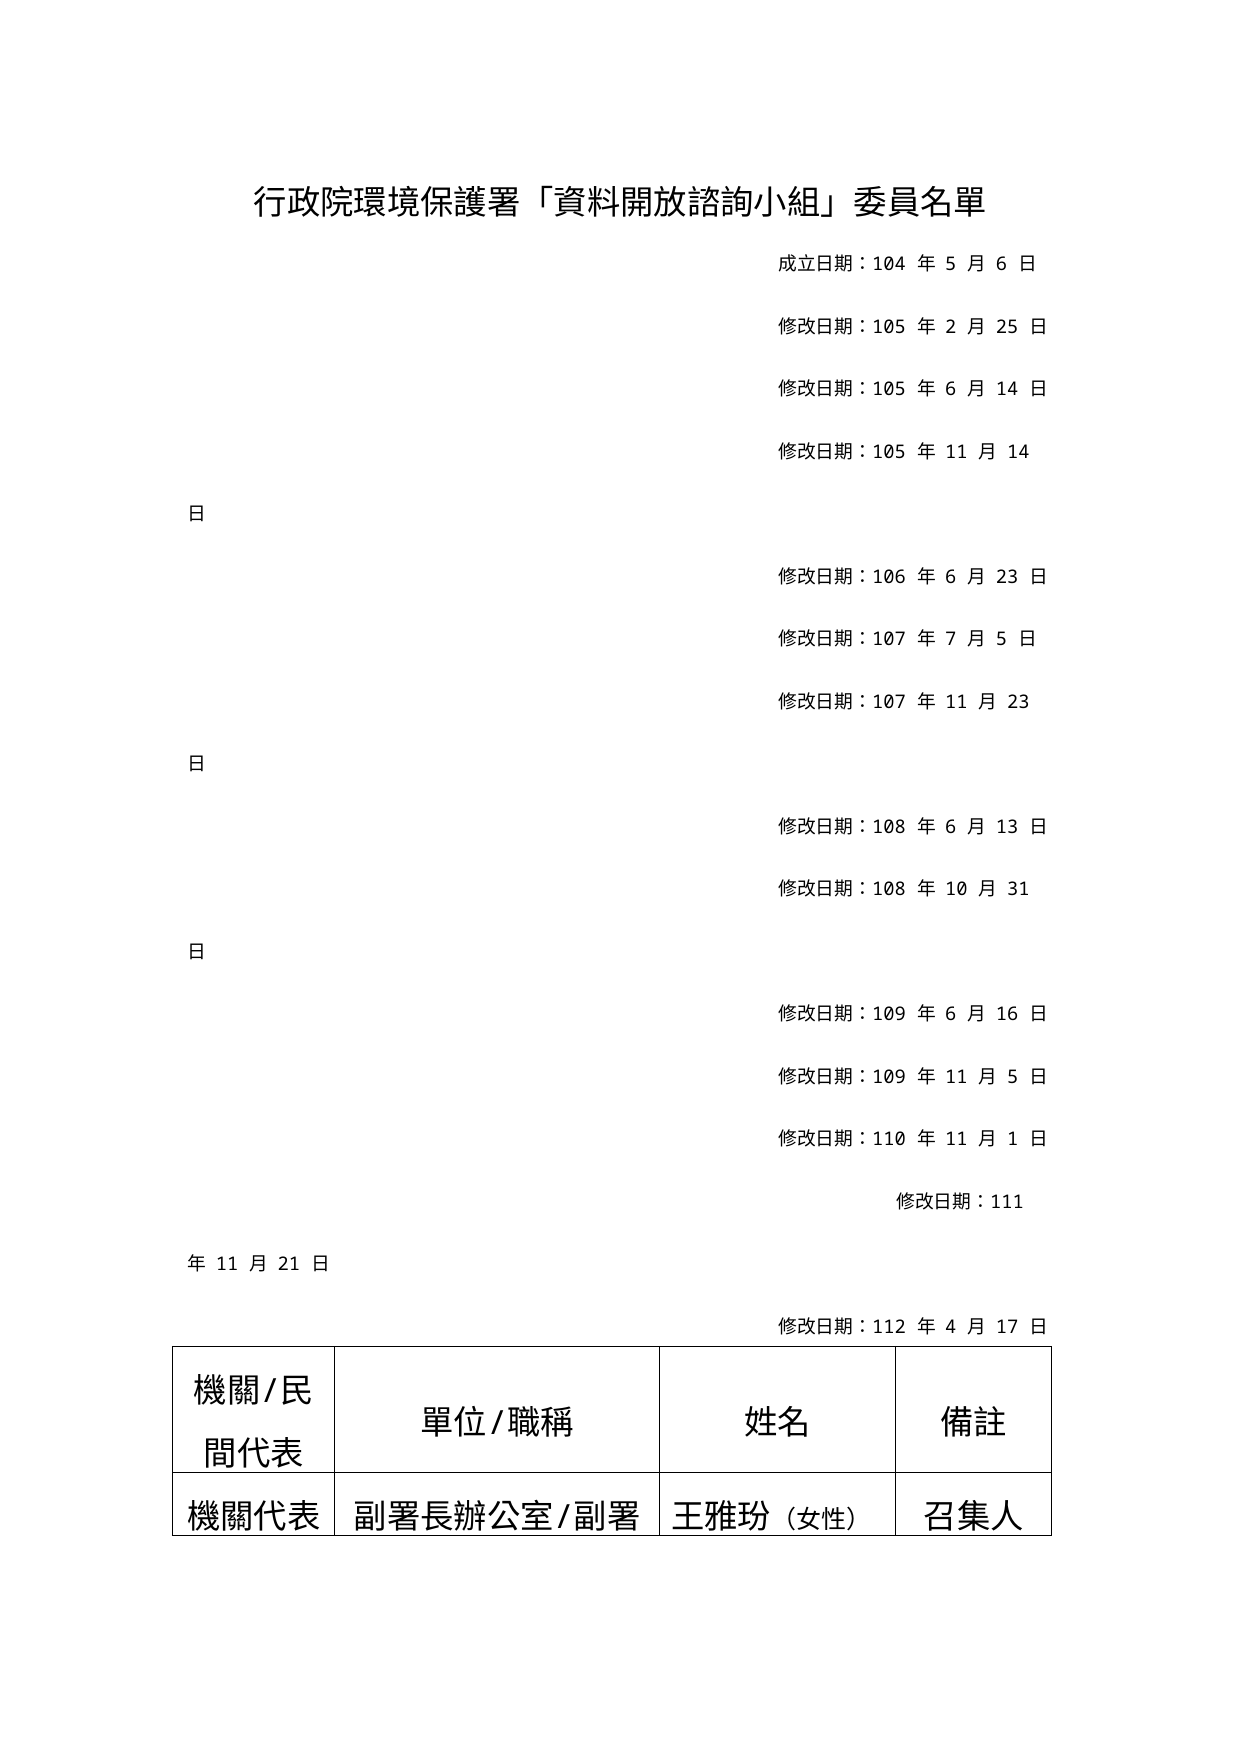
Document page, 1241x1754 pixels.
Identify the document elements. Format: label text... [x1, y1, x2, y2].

text 修改日期：105 年 6 月 14 日 [187, 346, 1053, 408]
table_cell 召集人 [896, 1473, 1051, 1535]
text 行政院環境保護署「資料開放諮詢小組」委員名單 [187, 158, 1053, 221]
text 修改日期：109 年 6 月 16 日 [187, 971, 1053, 1033]
table_cell 副署長辦公室/副署 [335, 1473, 659, 1535]
text 修改日期：105 年 2 月 25 日 [187, 283, 1053, 346]
table_header 備註 [896, 1347, 1051, 1472]
text 修改日期：111 年 11 月 21 日 [187, 1158, 1053, 1283]
text 成立日期：104 年 5 月 6 日 [187, 221, 1053, 283]
text 修改日期：108 年 10 月 31 日 [187, 846, 1053, 971]
text 修改日期：108 年 6 月 13 日 [187, 783, 1053, 846]
text 修改日期：109 年 11 月 5 日 [187, 1033, 1053, 1096]
table_header 機關/民間代表 [173, 1347, 334, 1472]
text 修改日期：110 年 11 月 1 日 [187, 1096, 1053, 1158]
table_header 單位/職稱 [335, 1347, 659, 1472]
text 修改日期：105 年 11 月 14 日 [187, 408, 1053, 533]
table_cell 機關代表 [173, 1473, 334, 1535]
table_cell 王雅玢（女性） [660, 1473, 895, 1535]
text 修改日期：107 年 11 月 23 日 [187, 658, 1053, 783]
text 修改日期：112 年 4 月 17 日 [187, 1283, 1053, 1346]
text 修改日期：107 年 7 月 5 日 [187, 596, 1053, 658]
text 修改日期：106 年 6 月 23 日 [187, 533, 1053, 596]
table_header 姓名 [660, 1347, 895, 1472]
